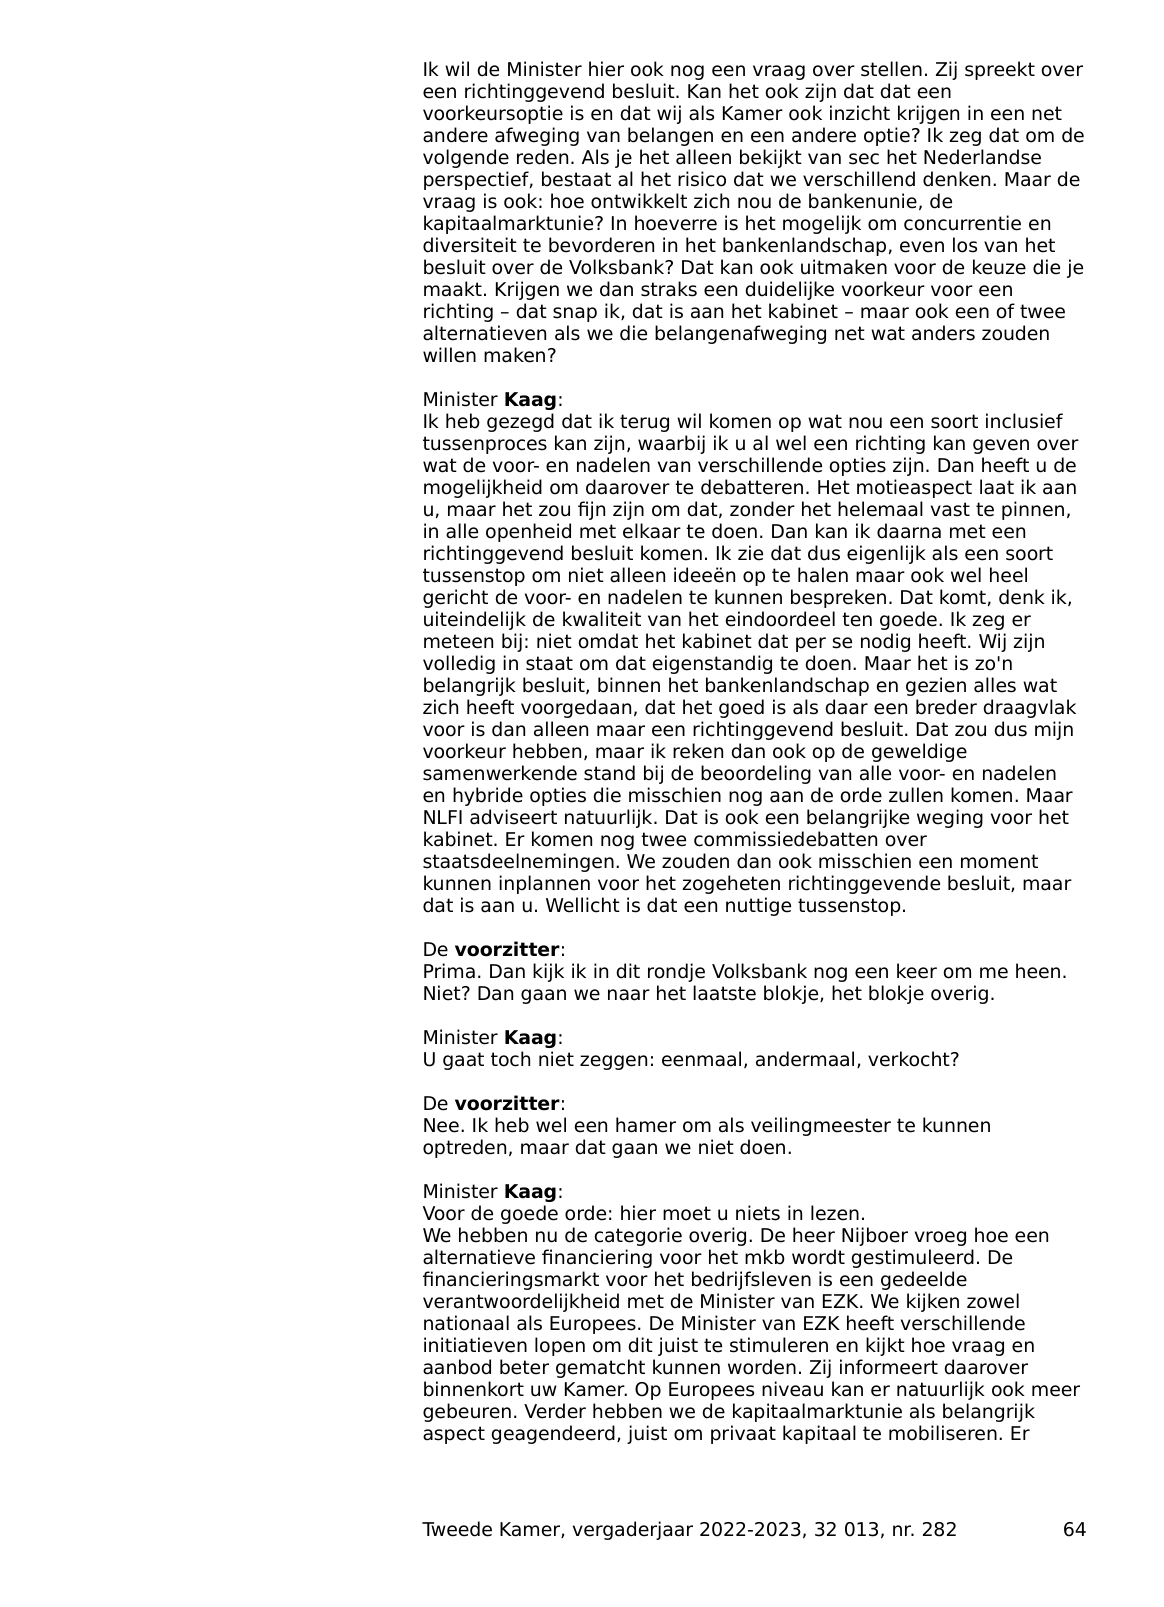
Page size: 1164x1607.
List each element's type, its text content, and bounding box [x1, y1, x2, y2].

text We hebben nu de categorie overig. De heer Nijboer vroeg hoe een alternatieve financiering voor het mkb wordt gestimuleerd. De financieringsmarkt voor het bedrijfsleven is een gedeelde verantwoordelijkheid met de Minister van EZK. We kijken zowel nationaal als Europees. De Minister van EZK heeft verschillende initiatieven lopen om dit juist te stimuleren en kijkt hoe vraag en aanbod beter gematcht kunnen worden. Zij informeert daarover binnenkort uw Kamer. Op Europees niveau kan er natuurlijk ook meer gebeuren. Verder hebben we de kapitaalmarktunie als belangrijk aspect geagendeerd, juist om privaat kapitaal te mobiliseren. Er [422, 1225, 1087, 1445]
text Ik heb gezegd dat ik terug wil komen op wat nou een soort inclusief tussenproces kan zijn, waarbij ik u al wel een richting kan geven over wat de voor- en nadelen van verschillende opties zijn. Dan heeft u de mogelijkheid om daarover te debatteren. Het motieaspect laat ik aan u, maar het zou fijn zijn om dat, zonder het helemaal vast te pinnen, in alle openheid met elkaar te doen. Dan kan ik daarna met een richtinggevend besluit komen. Ik zie dat dus eigenlijk als een soort tussenstop om niet alleen ideeën op te halen maar ook wel heel gericht de voor- en nadelen te kunnen bespreken. Dat komt, denk ik, uiteindelijk de kwaliteit van het eindoordeel ten goede. Ik zeg er meteen bij: niet omdat het kabinet dat per se nodig heeft. Wij zijn volledig in staat om dat eigenstandig te doen. Maar het is zo'n belangrijk besluit, binnen het bankenlandschap en gezien alles wat zich heeft voorgedaan, dat het goed is als daar een breder draagvlak voor is dan alleen maar een richtinggevend besluit. Dat zou dus mijn voorkeur hebben, maar ik reken dan ook op de geweldige samenwerkende stand bij de beoordeling van alle voor- en nadelen en hybride opties die misschien nog aan de orde zullen komen. Maar NLFI adviseert natuurlijk. Dat is ook een belangrijke weging voor het kabinet. Er komen nog twee commissiedebatten over staatsdeelnemingen. We zouden dan ook misschien een moment kunnen inplannen voor het zogeheten richtinggevende besluit, maar dat is aan u. Wellicht is dat een nuttige tussenstop. [422, 411, 1087, 916]
text Minister Kaag: [422, 1181, 1087, 1203]
text Nee. Ik heb wel een hamer om als veilingmeester te kunnen optreden, maar dat gaan we niet doen. [422, 1115, 1087, 1159]
text De voorzitter: [422, 939, 1087, 961]
text Voor de goede orde: hier moet u niets in lezen. [422, 1203, 1087, 1225]
text Minister Kaag: [422, 1027, 1087, 1049]
text De voorzitter: [422, 1093, 1087, 1115]
text U gaat toch niet zeggen: eenmaal, andermaal, verkocht? [422, 1049, 1087, 1071]
text Prima. Dan kijk ik in dit rondje Volksbank nog een keer om me heen. Niet? Dan gaan we naar het laatste blokje, het blokje overig. [422, 961, 1087, 1004]
text Ik wil de Minister hier ook nog een vraag over stellen. Zij spreekt over een richtinggevend besluit. Kan het ook zijn dat dat een voorkeursoptie is en dat wij als Kamer ook inzicht krijgen in een net andere afweging van belangen en een andere optie? Ik zeg dat om de volgende reden. Als je het alleen bekijkt van sec het Nederlandse perspectief, bestaat al het risico dat we verschillend denken. Maar de vraag is ook: hoe ontwikkelt zich nou de bankenunie, de kapitaalmarktunie? In hoeverre is het mogelijk om concurrentie en diversiteit te bevorderen in het bankenlandschap, even los van het besluit over de Volksbank? Dat kan ook uitmaken voor de keuze die je maakt. Krijgen we dan straks een duidelijke voorkeur voor een richting – dat snap ik, dat is aan het kabinet – maar ook een of twee alternatieven als we die belangenafweging net wat anders zouden willen maken? [422, 59, 1087, 367]
text Minister Kaag: [422, 389, 1087, 411]
